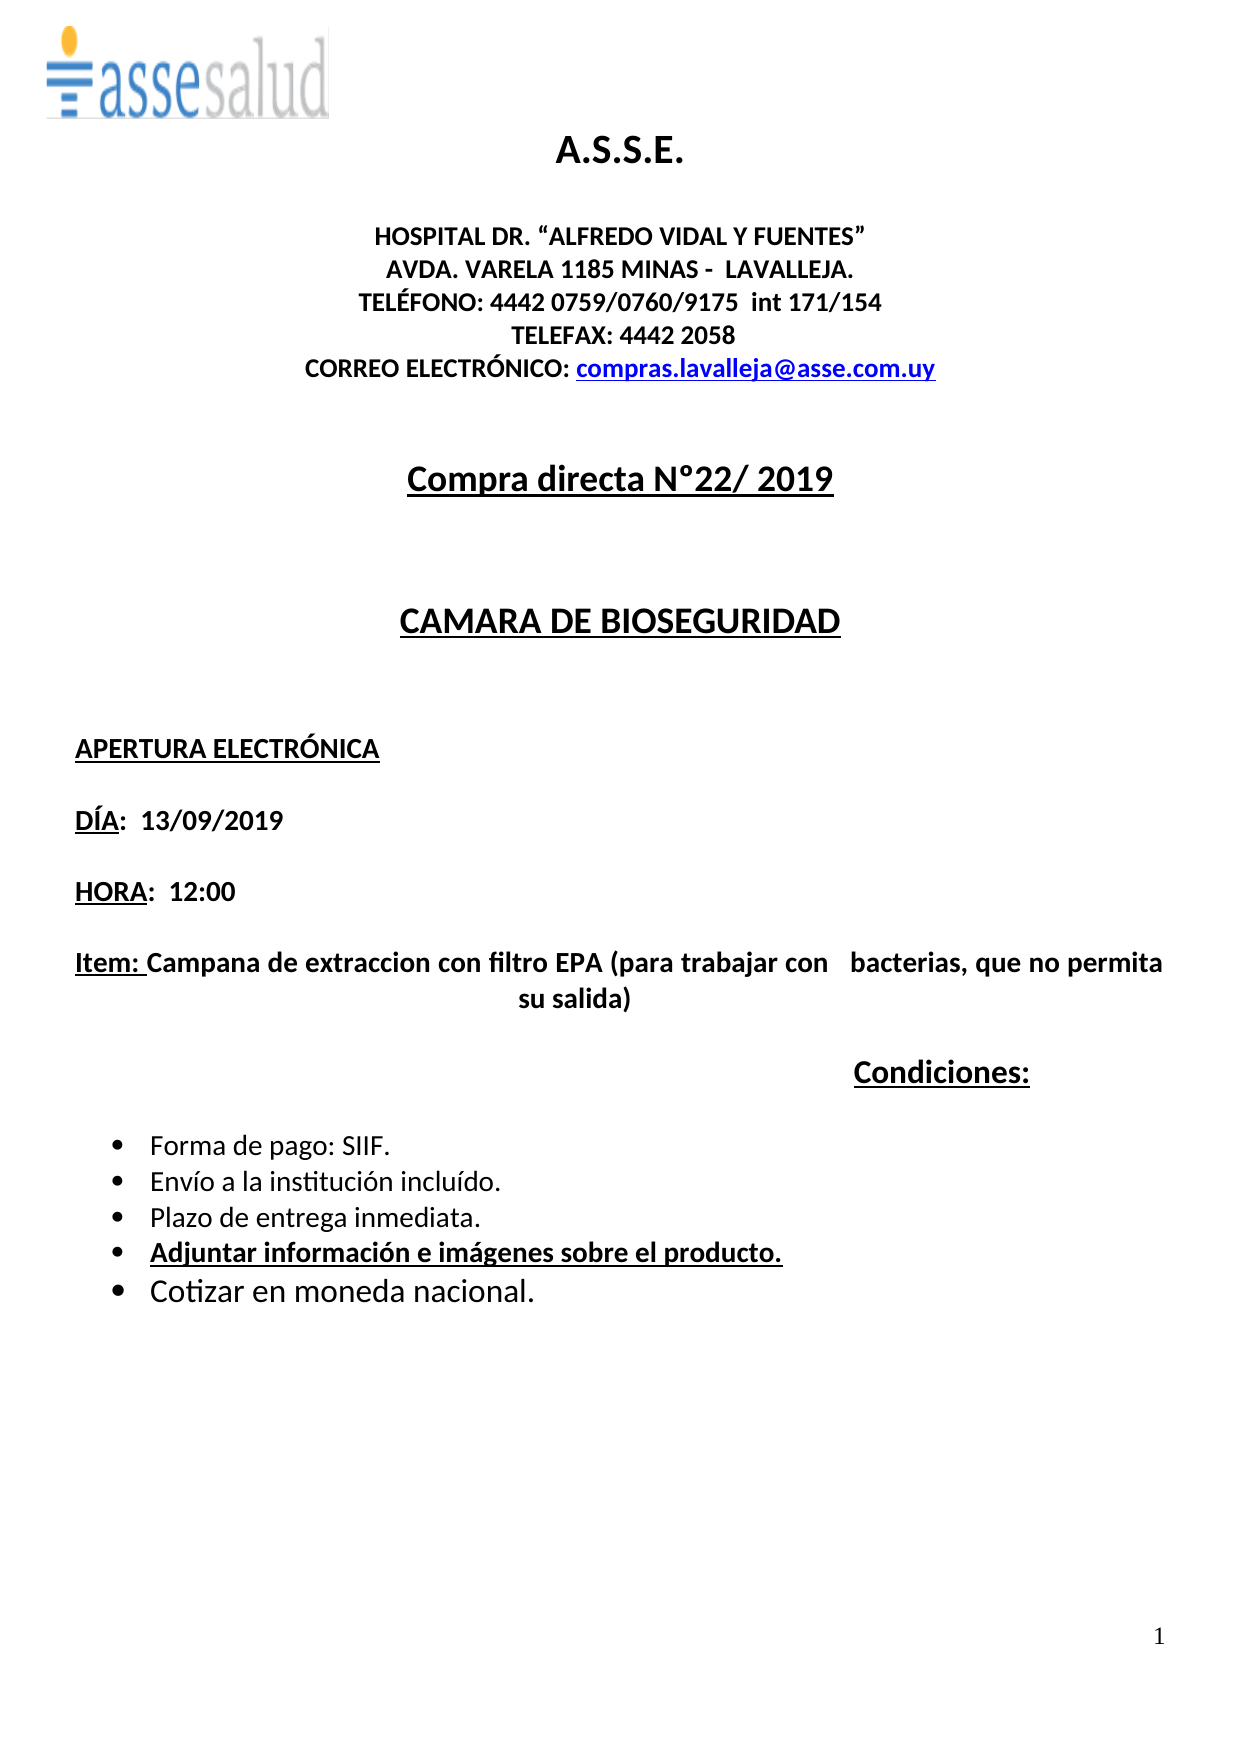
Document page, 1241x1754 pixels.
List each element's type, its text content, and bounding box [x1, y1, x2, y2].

text Item: Campana de extraccion con filtro EPA (para trabajar con bacterias, que no permita su salida) [75, 944, 1165, 1015]
list Envío a la institución incluído. [112, 1163, 1165, 1199]
list A.S.S.E. [75, 123, 1165, 173]
table_cell DÍA: 13/09/2019 HORA: 12:00 [64, 766, 972, 908]
list CAMARA DE BIOSEGURIDAD [75, 597, 1165, 643]
text AVDA. VARELA 1185 MINAS - LAVALLEJA. [75, 252, 1165, 285]
picture [46, 26, 330, 123]
list Forma de pago: SIIF. [112, 1127, 1165, 1163]
list HOSPITAL DR. “ALFREDO VIDAL Y FUENTES” [75, 219, 1165, 252]
table_header APERTURA ELECTRÓNICA [64, 730, 972, 766]
list Adjuntar información e imágenes sobre el producto. [112, 1234, 1165, 1270]
text TELEFAX: 4442 2058 [75, 318, 1165, 351]
list Cotizar en moneda nacional. [112, 1270, 1165, 1311]
text Condiciones: [75, 1051, 1165, 1092]
list Plazo de entrega inmediata. [112, 1199, 1165, 1234]
text CORREO ELECTRÓNICO: compras.lavalleja@asse.com.uy [75, 351, 1165, 384]
list Compra directa Nº22/ 2019 [75, 455, 1165, 501]
text TELÉFONO: 4442 0759/0760/9175 int 171/154 [75, 285, 1165, 318]
